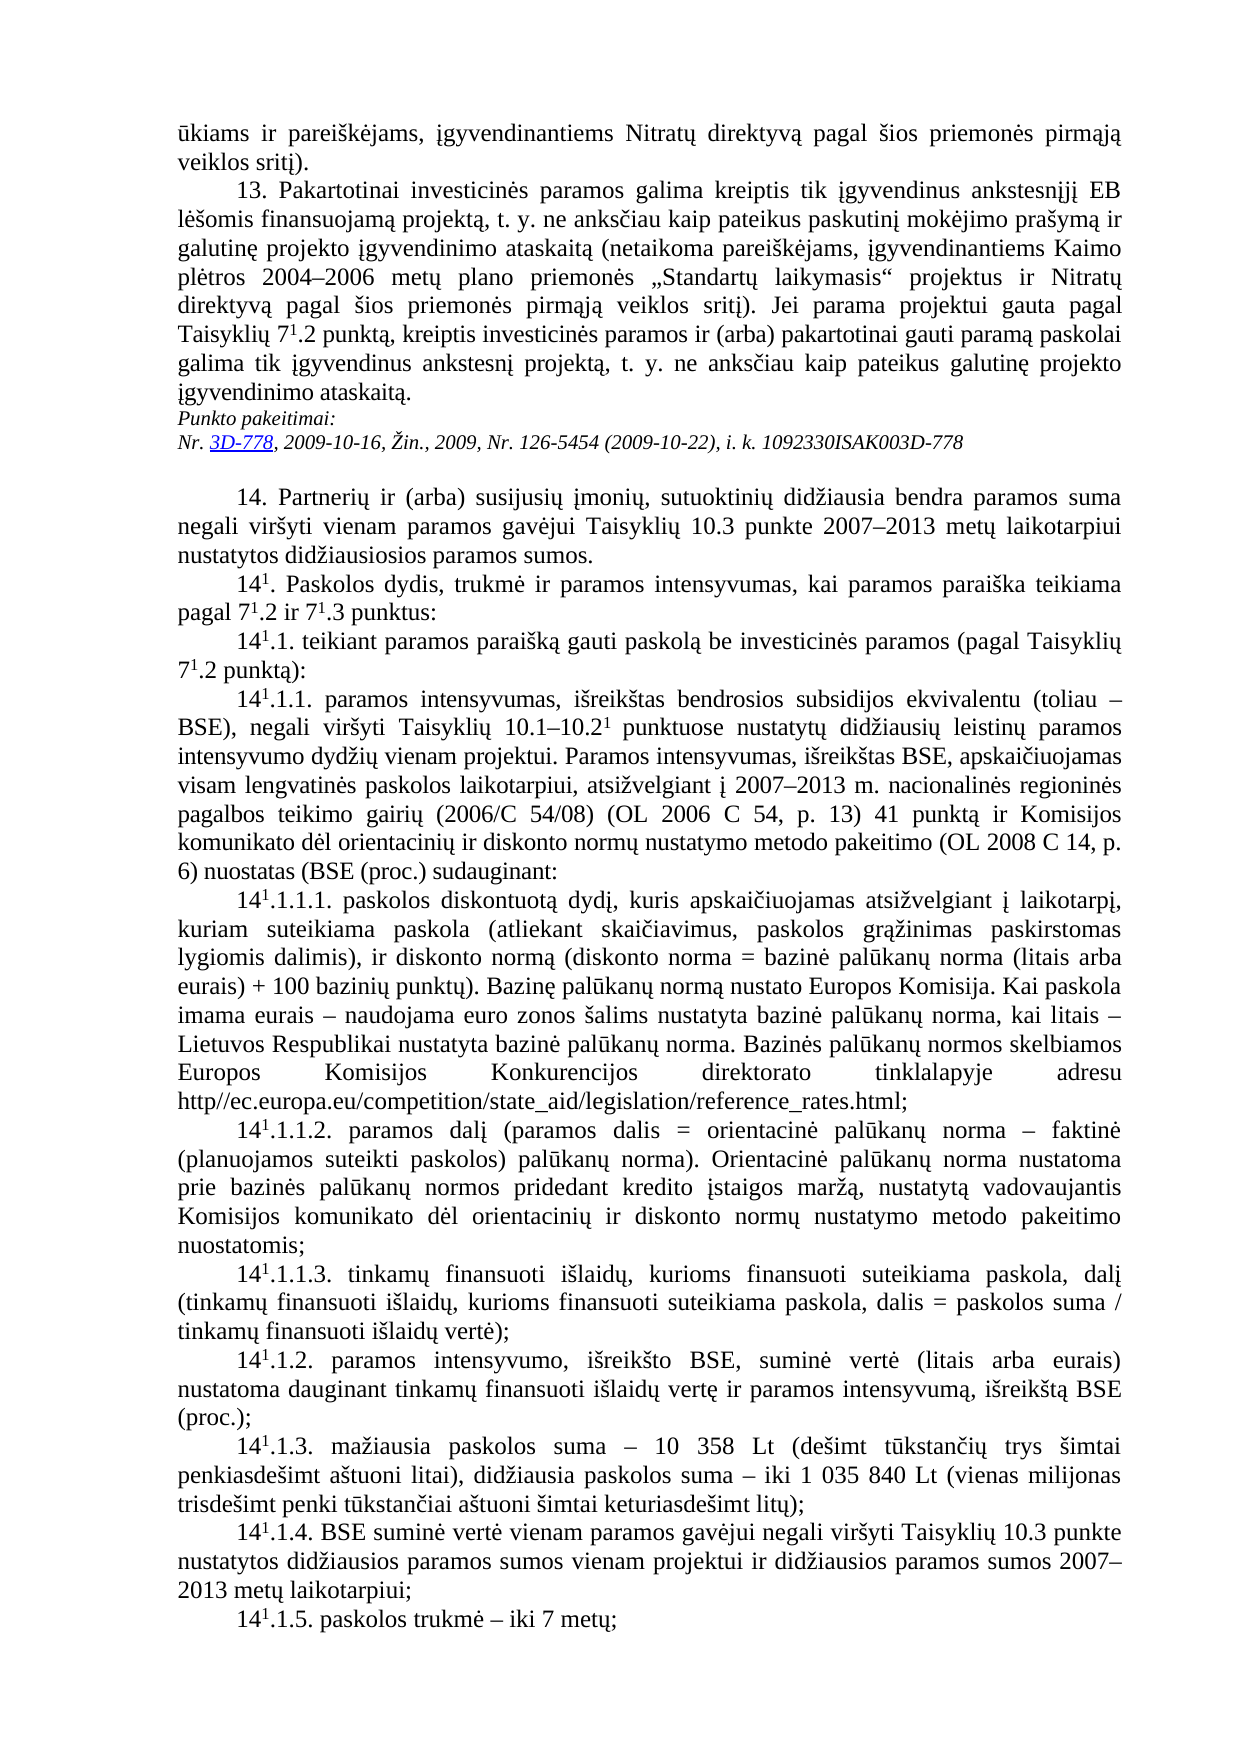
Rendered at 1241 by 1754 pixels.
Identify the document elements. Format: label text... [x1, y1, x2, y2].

text 141.1.1.2. paramos dalį (paramos dalis = orientacinė palūkanų norma – faktinė (planuojamos suteikti paskolos) palūkanų norma). Orientacinė palūkanų norma nustatoma prie bazinės palūkanų normos pridedant kredito įstaigos maržą, nustatytą vadovaujantis Komisijos komunikato dėl orientacinių ir diskonto normų nustatymo metodo pakeitimo nuostatomis; [177, 1115, 1122, 1259]
text 141.1. teikiant paramos paraišką gauti paskolą be investicinės paramos (pagal Taisyklių 71.2 punktą): [177, 626, 1122, 684]
text 141.1.1.3. tinkamų finansuoti išlaidų, kurioms finansuoti suteikiama paskola, dalį (tinkamų finansuoti išlaidų, kurioms finansuoti suteikiama paskola, dalis = paskolos suma / tinkamų finansuoti išlaidų vertė); [177, 1259, 1122, 1345]
text ūkiams ir pareiškėjams, įgyvendinantiems Nitratų direktyvą pagal šios priemonės pirmąją veiklos sritį). [177, 118, 1122, 176]
text 141.1.2. paramos intensyvumo, išreikšto BSE, suminė vertė (litais arba eurais) nustatoma dauginant tinkamų finansuoti išlaidų vertę ir paramos intensyvumą, išreikštą BSE (proc.); [177, 1345, 1122, 1431]
text 141.1.1.1. paskolos diskontuotą dydį, kuris apskaičiuojamas atsižvelgiant į laikotarpį, kuriam suteikiama paskola (atliekant skaičiavimus, paskolos grąžinimas paskirstomas lygiomis dalimis), ir diskonto normą (diskonto norma = bazinė palūkanų norma (litais arba eurais) + 100 bazinių punktų). Bazinę palūkanų normą nustato Europos Komisija. Kai paskola imama eurais – naudojama euro zonos šalims nustatyta bazinė palūkanų norma, kai litais – Lietuvos Respublikai nustatyta bazinė palūkanų norma. Bazinės palūkanų normos skelbiamos Europos Komisijos Konkurencijos direktorato tinklalapyje adresu http//ec.europa.eu/competition/state_aid/legislation/reference_rates.html; [177, 885, 1122, 1115]
text 141. Paskolos dydis, trukmė ir paramos intensyvumas, kai paramos paraiška teikiama pagal 71.2 ir 71.3 punktus: [177, 569, 1122, 626]
text 141.1.5. paskolos trukmė – iki 7 metų; [177, 1604, 1122, 1632]
text Nr. 3D-778, 2009-10-16, Žin., 2009, Nr. 126-5454 (2009-10-22), i. k. 1092330ISAK003D-778 [177, 430, 1122, 454]
text 141.1.3. mažiausia paskolos suma – 10 358 Lt (dešimt tūkstančių trys šimtai penkiasdešimt aštuoni litai), didžiausia paskolos suma – iki 1 035 840 Lt (vienas milijonas trisdešimt penki tūkstančiai aštuoni šimtai keturiasdešimt litų); [177, 1431, 1122, 1517]
text 141.1.4. BSE suminė vertė vienam paramos gavėjui negali viršyti Taisyklių 10.3 punkte nustatytos didžiausios paramos sumos vienam projektui ir didžiausios paramos sumos 2007–2013 metų laikotarpiui; [177, 1517, 1122, 1604]
text Punkto pakeitimai: [177, 406, 1122, 430]
text 14. Partnerių ir (arba) susijusių įmonių, sutuoktinių didžiausia bendra paramos suma negali viršyti vienam paramos gavėjui Taisyklių 10.3 punkte 2007–2013 metų laikotarpiui nustatytos didžiausiosios paramos sumos. [177, 482, 1122, 569]
text 141.1.1. paramos intensyvumas, išreikštas bendrosios subsidijos ekvivalentu (toliau – BSE), negali viršyti Taisyklių 10.1–10.21 punktuose nustatytų didžiausių leistinų paramos intensyvumo dydžių vienam projektui. Paramos intensyvumas, išreikštas BSE, apskaičiuojamas visam lengvatinės paskolos laikotarpiui, atsižvelgiant į 2007–2013 m. nacionalinės regioninės pagalbos teikimo gairių (2006/C 54/08) (OL 2006 C 54, p. 13) 41 punktą ir Komisijos komunikato dėl orientacinių ir diskonto normų nustatymo metodo pakeitimo (OL 2008 C 14, p. 6) nuostatas (BSE (proc.) sudauginant: [177, 684, 1122, 885]
text 13. Pakartotinai investicinės paramos galima kreiptis tik įgyvendinus ankstesnįjį EB lėšomis finansuojamą projektą, t. y. ne anksčiau kaip pateikus paskutinį mokėjimo prašymą ir galutinę projekto įgyvendinimo ataskaitą (netaikoma pareiškėjams, įgyvendinantiems Kaimo plėtros 2004–2006 metų plano priemonės „Standartų laikymasis“ projektus ir Nitratų direktyvą pagal šios priemonės pirmąją veiklos sritį). Jei parama projektui gauta pagal Taisyklių 71.2 punktą, kreiptis investicinės paramos ir (arba) pakartotinai gauti paramą paskolai galima tik įgyvendinus ankstesnį projektą, t. y. ne anksčiau kaip pateikus galutinę projekto įgyvendinimo ataskaitą. [177, 176, 1122, 406]
